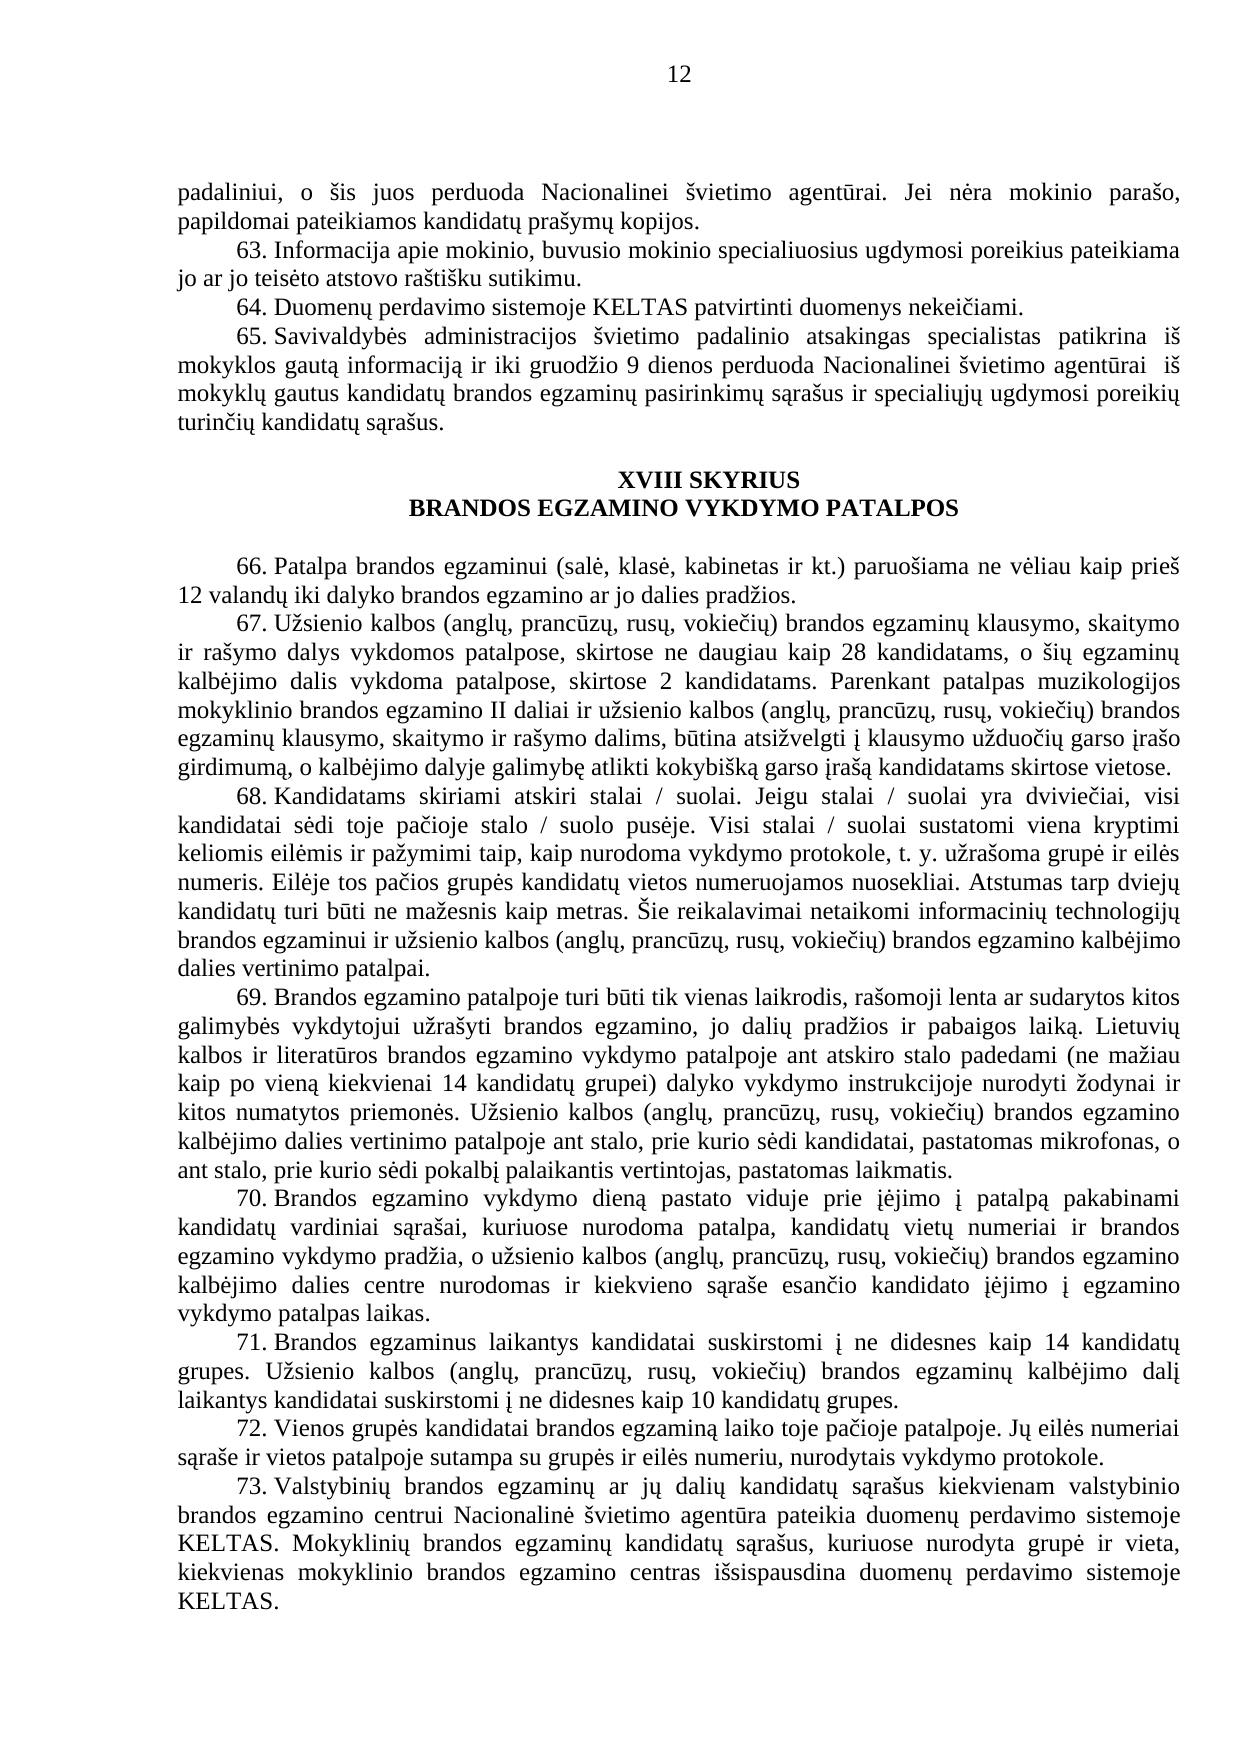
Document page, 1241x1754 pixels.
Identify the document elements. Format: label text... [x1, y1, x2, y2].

text XVIII SKYRIUS [177, 465, 1181, 493]
text 65. Savivaldybės administracijos švietimo padalinio atsakingas specialistas patikrina iš mokyklos gautą informaciją ir iki gruodžio 9 dienos perduoda Nacionalinei švietimo agentūrai iš mokyklų gautus kandidatų brandos egzaminų pasirinkimų sąrašus ir specialiųjų ugdymosi poreikių turinčių kandidatų sąrašus. [177, 321, 1181, 436]
text 69. Brandos egzamino patalpoje turi būti tik vienas laikrodis, rašomoji lenta ar sudarytos kitos galimybės vykdytojui užrašyti brandos egzamino, jo dalių pradžios ir pabaigos laiką. Lietuvių kalbos ir literatūros brandos egzamino vykdymo patalpoje ant atskiro stalo padedami (ne mažiau kaip po vieną kiekvienai 14 kandidatų grupei) dalyko vykdymo instrukcijoje nurodyti žodynai ir kitos numatytos priemonės. Užsienio kalbos (anglų, prancūzų, rusų, vokiečių) brandos egzamino kalbėjimo dalies vertinimo patalpoje ant stalo, prie kurio sėdi kandidatai, pastatomas mikrofonas, o ant stalo, prie kurio sėdi pokalbį palaikantis vertintojas, pastatomas laikmatis. [177, 982, 1181, 1183]
text 67. Užsienio kalbos (anglų, prancūzų, rusų, vokiečių) brandos egzaminų klausymo, skaitymo ir rašymo dalys vykdomos patalpose, skirtose ne daugiau kaip 28 kandidatams, o šių egzaminų kalbėjimo dalis vykdoma patalpose, skirtose 2 kandidatams. Parenkant patalpas muzikologijos mokyklinio brandos egzamino II daliai ir užsienio kalbos (anglų, prancūzų, rusų, vokiečių) brandos egzaminų klausymo, skaitymo ir rašymo dalims, būtina atsižvelgti į klausymo užduočių garso įrašo girdimumą, o kalbėjimo dalyje galimybę atlikti kokybišką garso įrašą kandidatams skirtose vietose. [177, 608, 1181, 781]
text 68. Kandidatams skiriami atskiri stalai / suolai. Jeigu stalai / suolai yra dviviečiai, visi kandidatai sėdi toje pačioje stalo / suolo pusėje. Visi stalai / suolai sustatomi viena kryptimi keliomis eilėmis ir pažymimi taip, kaip nurodoma vykdymo protokole, t. y. užrašoma grupė ir eilės numeris. Eilėje tos pačios grupės kandidatų vietos numeruojamos nuosekliai. Atstumas tarp dviejų kandidatų turi būti ne mažesnis kaip metras. Šie reikalavimai netaikomi informacinių technologijų brandos egzaminui ir užsienio kalbos (anglų, prancūzų, rusų, vokiečių) brandos egzamino kalbėjimo dalies vertinimo patalpai. [177, 781, 1181, 982]
text 70. Brandos egzamino vykdymo dieną pastato viduje prie įėjimo į patalpą pakabinami kandidatų vardiniai sąrašai, kuriuose nurodoma patalpa, kandidatų vietų numeriai ir brandos egzamino vykdymo pradžia, o užsienio kalbos (anglų, prancūzų, rusų, vokiečių) brandos egzamino kalbėjimo dalies centre nurodomas ir kiekvieno sąraše esančio kandidato įėjimo į egzamino vykdymo patalpas laikas. [177, 1183, 1181, 1327]
text padaliniui, o šis juos perduoda Nacionalinei švietimo agentūrai. Jei nėra mokinio parašo, papildomai pateikiamos kandidatų prašymų kopijos. [177, 177, 1181, 235]
text 71. Brandos egzaminus laikantys kandidatai suskirstomi į ne didesnes kaip 14 kandidatų grupes. Užsienio kalbos (anglų, prancūzų, rusų, vokiečių) brandos egzaminų kalbėjimo dalį laikantys kandidatai suskirstomi į ne didesnes kaip 10 kandidatų grupes. [177, 1327, 1181, 1413]
text 66. Patalpa brandos egzaminui (salė, klasė, kabinetas ir kt.) paruošiama ne vėliau kaip prieš 12 valandų iki dalyko brandos egzamino ar jo dalies pradžios. [177, 551, 1181, 608]
text 72. Vienos grupės kandidatai brandos egzaminą laiko toje pačioje patalpoje. Jų eilės numeriai sąraše ir vietos patalpoje sutampa su grupės ir eilės numeriu, nurodytais vykdymo protokole. [177, 1413, 1181, 1471]
text 73. Valstybinių brandos egzaminų ar jų dalių kandidatų sąrašus kiekvienam valstybinio brandos egzamino centrui Nacionalinė švietimo agentūra pateikia duomenų perdavimo sistemoje KELTAS. Mokyklinių brandos egzaminų kandidatų sąrašus, kuriuose nurodyta grupė ir vieta, kiekvienas mokyklinio brandos egzamino centras išsispausdina duomenų perdavimo sistemoje KELTAS. [177, 1471, 1181, 1615]
text 63. Informacija apie mokinio, buvusio mokinio specialiuosius ugdymosi poreikius pateikiama jo ar jo teisėto atstovo raštišku sutikimu. [177, 235, 1181, 292]
text 64. Duomenų perdavimo sistemoje KELTAS patvirtinti duomenys nekeičiami. [177, 292, 1181, 321]
text BRANDOS EGZAMINO VYKDYMO PATALPOS [177, 493, 1181, 522]
